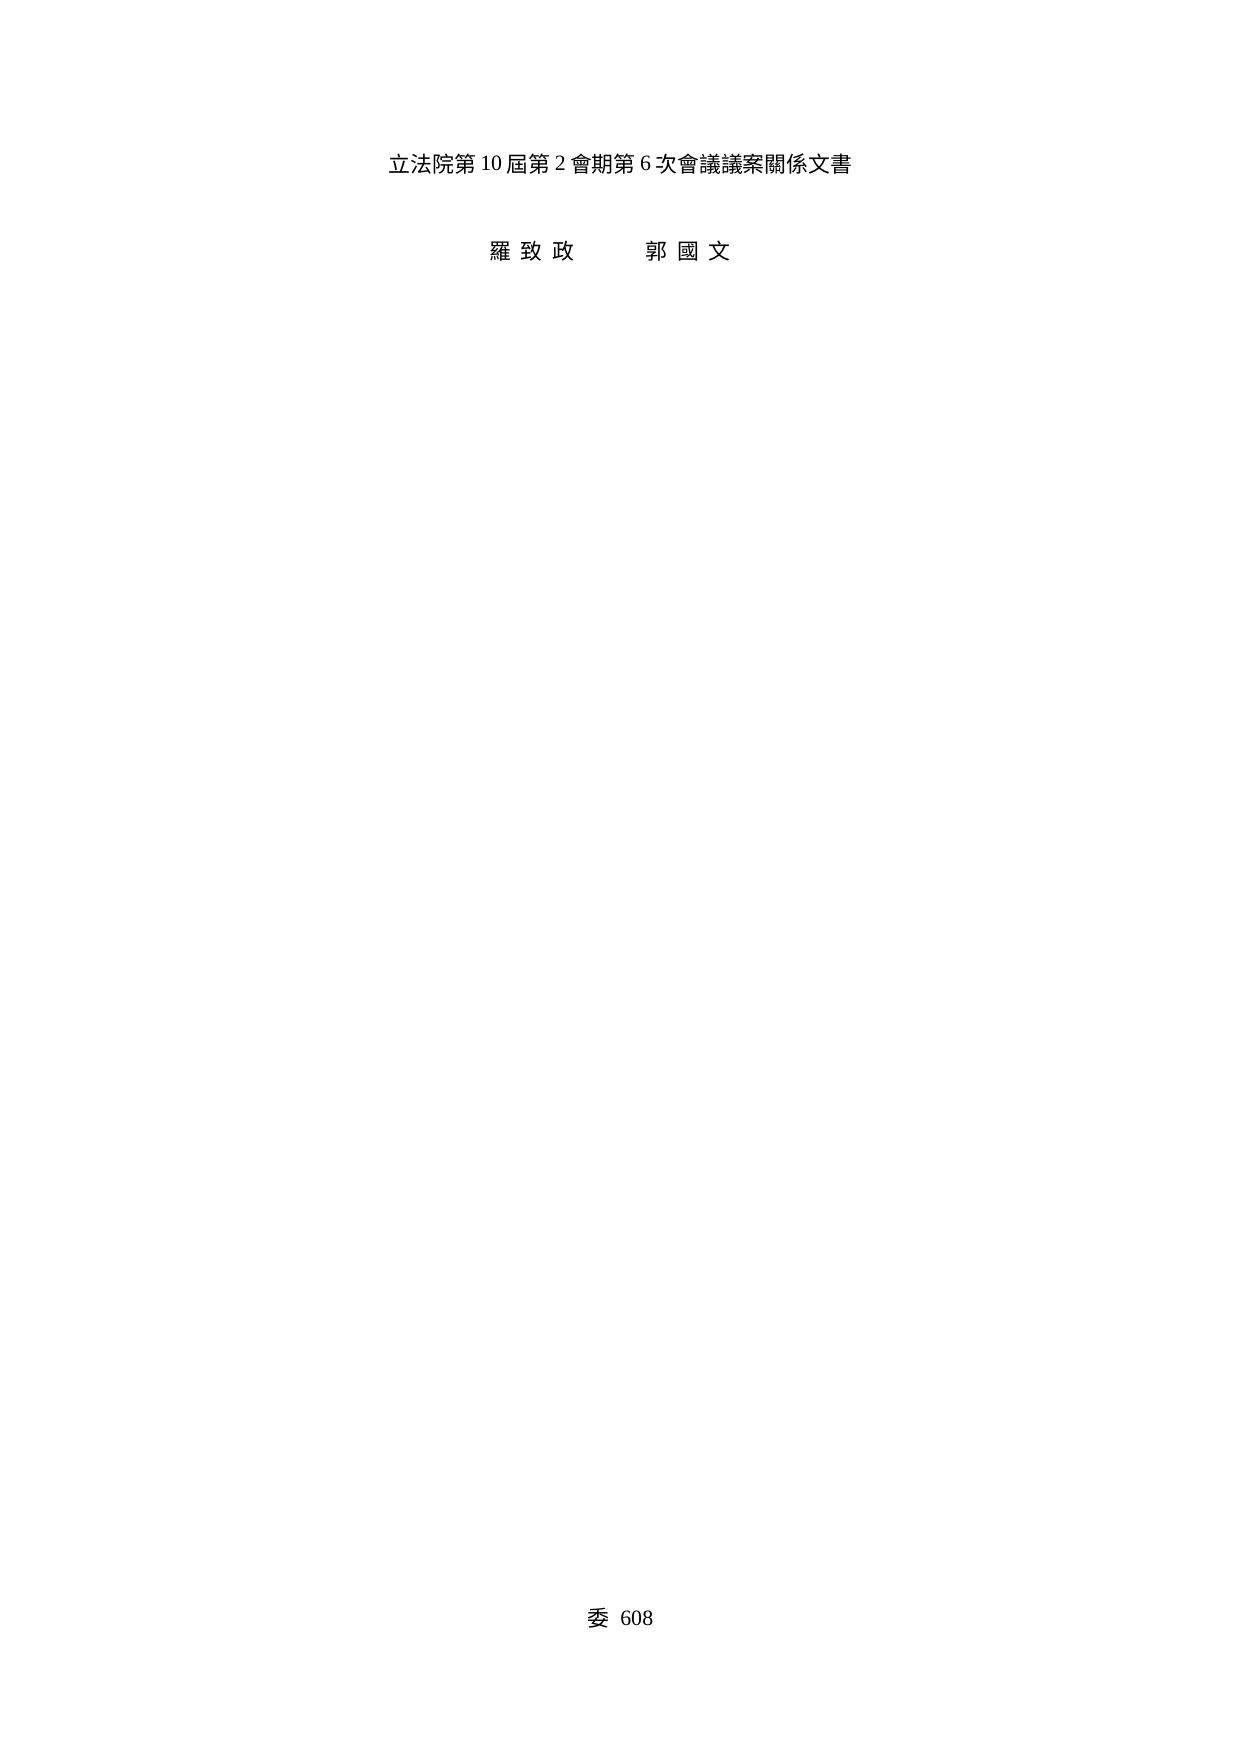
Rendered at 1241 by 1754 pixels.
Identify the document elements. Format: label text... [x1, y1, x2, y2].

text 羅致政 郭國文 [393, 219, 1023, 281]
